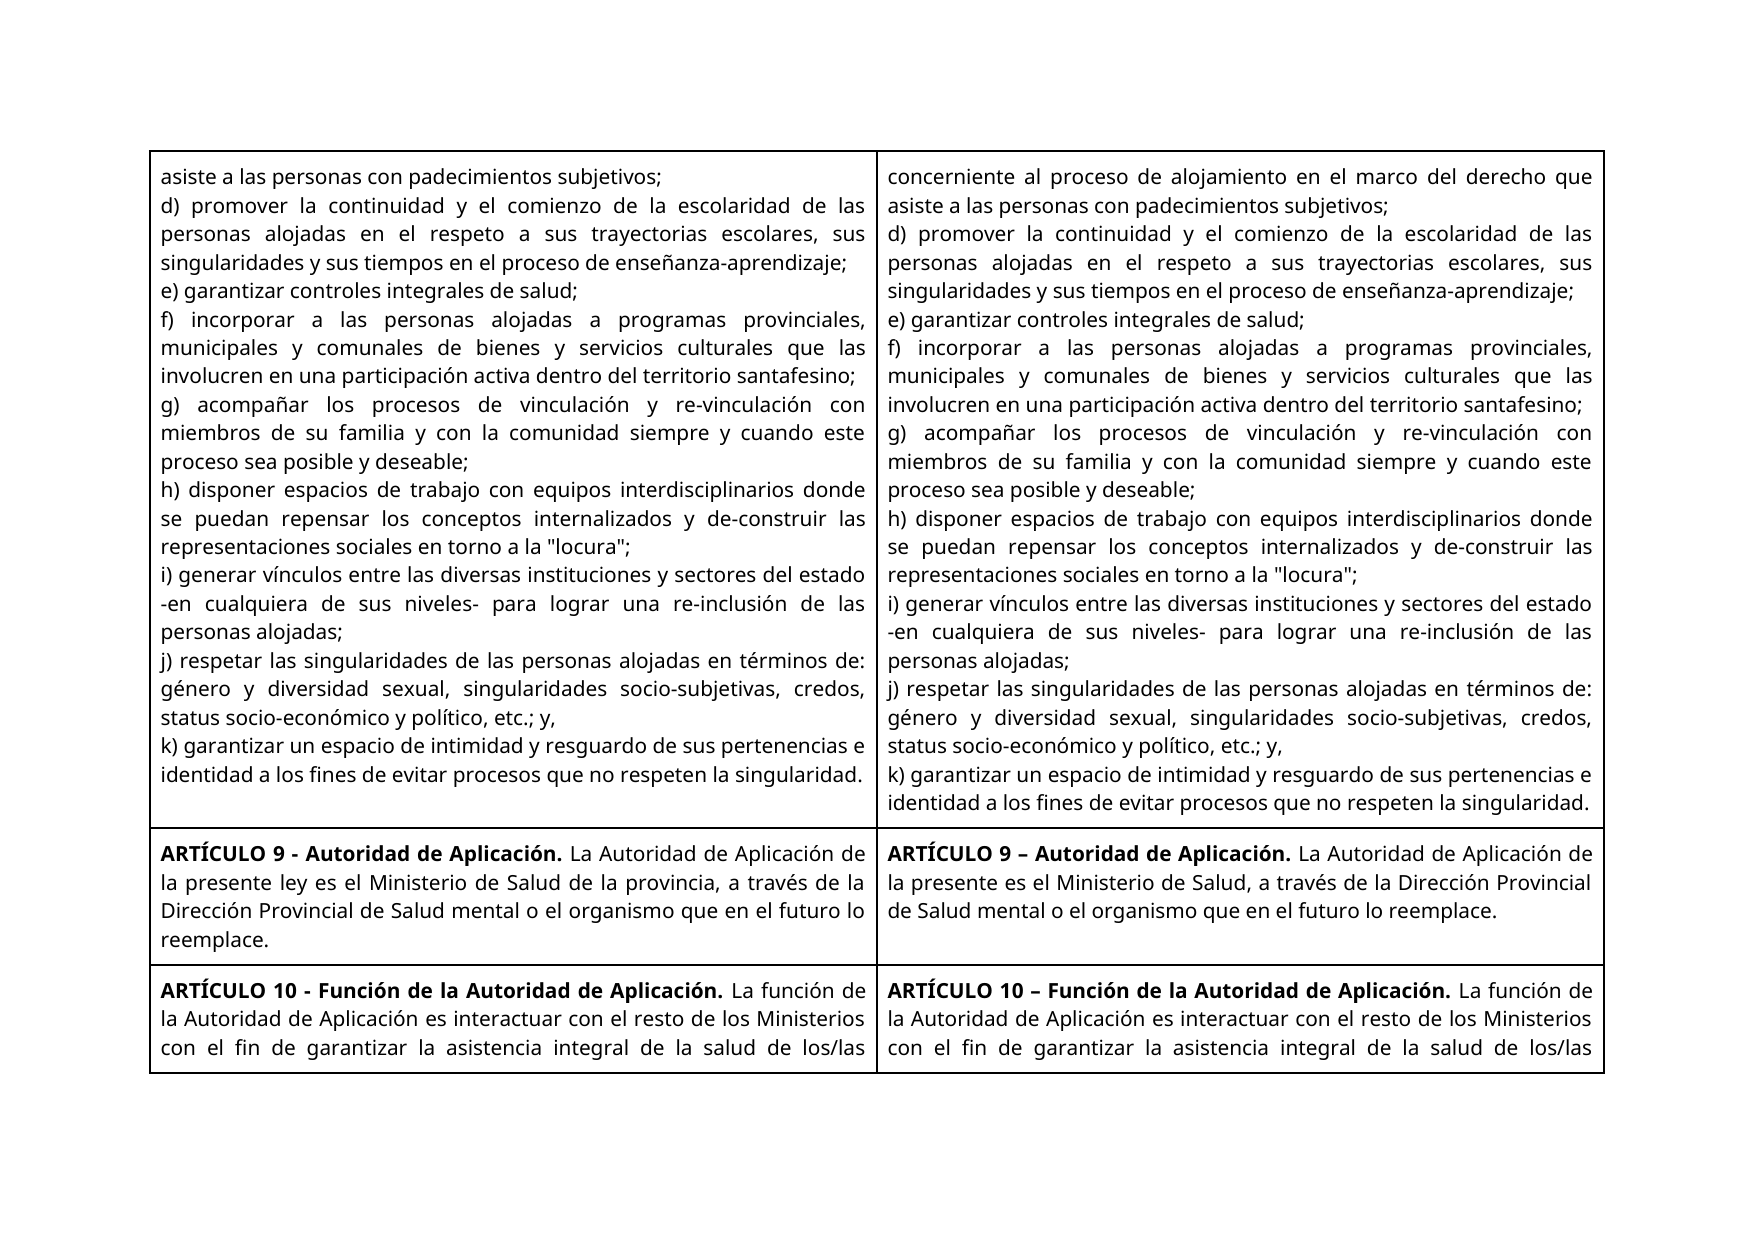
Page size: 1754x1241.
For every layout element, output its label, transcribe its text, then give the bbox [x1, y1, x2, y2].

table_cell ARTÍCULO 9 - Autoridad de Aplicación. La Autoridad de Aplicación de la presente ley es el Ministerio de Salud de la provincia, a través de la Dirección Provincial de Salud mental o el organismo que en el futuro lo reemplace. [151, 829, 876, 964]
table_cell ARTÍCULO 10 - Función de la Autoridad de Aplicación. La función de la Autoridad de Aplicación es interactuar con el resto de los Ministerios con el fin de garantizar la asistencia integral de la salud de los/las [151, 966, 876, 1072]
table_cell ARTÍCULO 9 – Autoridad de Aplicación. La Autoridad de Aplicación de la presente es el Ministerio de Salud, a través de la Dirección Provincial de Salud mental o el organismo que en el futuro lo reemplace. [878, 829, 1603, 964]
table_cell concerniente al proceso de alojamiento en el marco del derecho que asiste a las personas con padecimientos subjetivos; d) promover la continuidad y el comienzo de la escolaridad de las personas alojadas en el respeto a sus trayectorias escolares, sus singularidades y sus tiempos en el proceso de enseñanza-aprendizaje; e) garantizar controles integrales de salud; f) incorporar a las personas alojadas a programas provinciales, municipales y comunales de bienes y servicios culturales que las involucren en una participación activa dentro del territorio santafesino; g) acompañar los procesos de vinculación y re-vinculación con miembros de su familia y con la comunidad siempre y cuando este proceso sea posible y deseable; h) disponer espacios de trabajo con equipos interdisciplinarios donde se puedan repensar los conceptos internalizados y de-construir las representaciones sociales en torno a la "locura"; i) generar vínculos entre las diversas instituciones y sectores del estado -en cualquiera de sus niveles- para lograr una re-inclusión de las personas alojadas; j) respetar las singularidades de las personas alojadas en términos de: género y diversidad sexual, singularidades socio-subjetivas, credos, status socio-económico y político, etc.; y, k) garantizar un espacio de intimidad y resguardo de sus pertenencias e identidad a los fines de evitar procesos que no respeten la singularidad. [878, 152, 1603, 827]
table_cell asiste a las personas con padecimientos subjetivos; d) promover la continuidad y el comienzo de la escolaridad de las personas alojadas en el respeto a sus trayectorias escolares, sus singularidades y sus tiempos en el proceso de enseñanza-aprendizaje; e) garantizar controles integrales de salud; f) incorporar a las personas alojadas a programas provinciales, municipales y comunales de bienes y servicios culturales que las involucren en una participación activa dentro del territorio santafesino; g) acompañar los procesos de vinculación y re-vinculación con miembros de su familia y con la comunidad siempre y cuando este proceso sea posible y deseable; h) disponer espacios de trabajo con equipos interdisciplinarios donde se puedan repensar los conceptos internalizados y de-construir las representaciones sociales en torno a la "locura"; i) generar vínculos entre las diversas instituciones y sectores del estado -en cualquiera de sus niveles- para lograr una re-inclusión de las personas alojadas; j) respetar las singularidades de las personas alojadas en términos de: género y diversidad sexual, singularidades socio-subjetivas, credos, status socio-económico y político, etc.; y, k) garantizar un espacio de intimidad y resguardo de sus pertenencias e identidad a los fines de evitar procesos que no respeten la singularidad. [151, 152, 876, 827]
table_cell ARTÍCULO 10 – Función de la Autoridad de Aplicación. La función de la Autoridad de Aplicación es interactuar con el resto de los Ministerios con el fin de garantizar la asistencia integral de la salud de los/las [878, 966, 1603, 1072]
